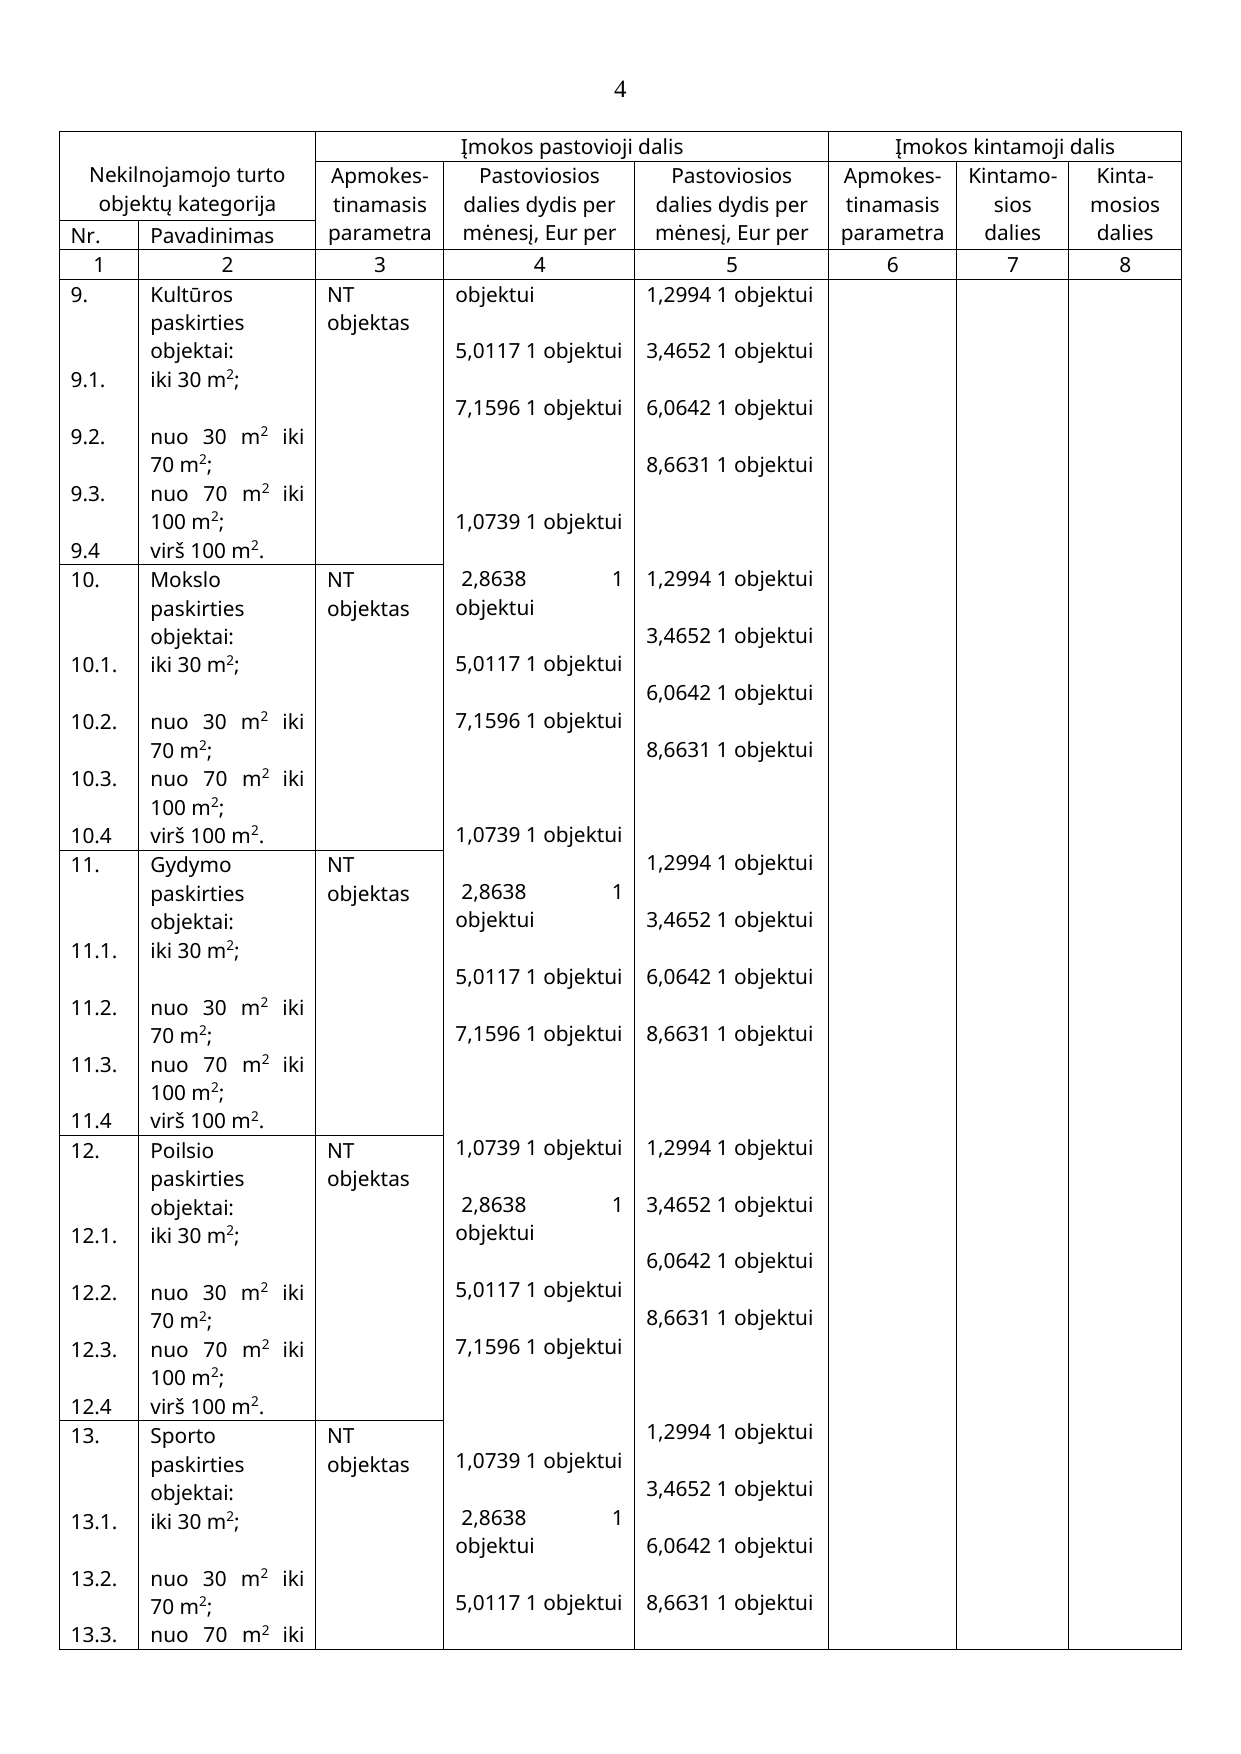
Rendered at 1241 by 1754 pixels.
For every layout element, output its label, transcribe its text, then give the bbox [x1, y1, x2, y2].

table_cell Sporto paskirties objektai: iki 30 m2; nuo 30 m2 iki 70 m2; nuo 70 m2 iki [139, 1421, 315, 1649]
table_cell [957, 280, 1068, 1649]
table_cell 6 [829, 250, 956, 279]
table_cell [1069, 280, 1181, 1649]
table_cell Kintamo- sios dalies dydis, Eur per mėn. be PVM [957, 162, 1068, 249]
table_cell 3 [316, 250, 443, 279]
table_cell 11. 11.1. 11.2. 11.3. 11.4 [60, 851, 138, 1135]
table_cell NT objektas [316, 851, 443, 1135]
table_cell NT objektas [316, 1421, 443, 1649]
table_cell Pavadinimas [139, 221, 315, 249]
table_cell 13. 13.1. 13.2. 13.3. [60, 1421, 138, 1649]
table_cell NT objektas [316, 565, 443, 849]
table_cell [829, 280, 956, 1649]
table_cell 4 [444, 250, 634, 279]
table_cell 1,2994 1 objektui 3,4652 1 objektui 6,0642 1 objektui 8,6631 1 objektui 1,2994 1 objektui 3,4652 1 objektui 6,0642 1 objektui 8,6631 1 objektui 1,2994 1 objektui 3,4652 1 objektui 6,0642 1 objektui 8,6631 1 objektui 1,2994 1 objektui 3,4652 1 objektui 6,0642 1 objektui 8,6631 1 objektui 1,2994 1 objektui 3,4652 1 objektui 6,0642 1 objektui 8,6631 1 objektui [635, 280, 828, 1649]
table_cell Kinta-mosios dalies dydis, Eur per mėn. su PVM [1069, 162, 1181, 249]
table_cell 7 [957, 250, 1068, 279]
table_cell Pastoviosios dalies dydis per mėnesį, Eur per mėn. su PVM [635, 162, 828, 249]
table_cell Nr. [60, 221, 138, 249]
table_cell 5 [635, 250, 828, 279]
table_cell Kultūros paskirties objektai: iki 30 m2; nuo 30 m2 iki 70 m2; nuo 70 m2 iki 100 m2; virš 100 m2. [139, 280, 315, 564]
table_cell 2 [139, 250, 315, 279]
table_cell NT objektas [316, 280, 443, 564]
table_cell Apmokes-tinamasis parametras [829, 162, 956, 249]
table_cell 1,0739 1 objektui 2,8638 1 objektui 5,0117 1 objektui 7,1596 1 objektui 1,0739 1 objektui 2,8638 1 objektui 5,0117 1 objektui 7,1596 1 objektui 1,0739 1 objektui 2,8638 1 objektui 5,0117 1 objektui 7,1596 1 objektui 1,0739 1 objektui 2,8638 1 objektui 5,0117 1 objektui 7,1596 1 objektui 1,0739 1 objektui 2,8638 1 objektui 5,0117 1 objektui 7,1596 1 objektui 1,0739 1 objektui 2,8638 1 objektui 5,0117 1 objektui 7,1596 1 objektui 1,0739 1 objektui 2,8638 1 objektui 5,0117 1 objektui 7,1596 1 objektui 1,0739 1 objektui 2,8638 1 objektui 5,0117 1 objektui 7,1596 1 objektui 1,0739 1 objektui 2,8638 1 objektui 5,0117 1 objektui 7,1596 1 objektui 1,0739 1 objektui 2,8638 1 objektui 5,0117 1 objektui 7,1596 1 objektui 1,0739 1 objektui 2,8638 1 objektui 5,0117 1 objektui 7,1596 1 objektui 1,0739 1 objektui 2,8638 1 objektui 5,0117 1 objektui 7,1596 1 objektui 1,0739 1 objektui 2,8638 1 objektui 5,0117 1 objektui 7,1596 1 objektui 1,0739 1 objektui 2,8638 1 objektui 5,0117 1 objektui 7,1596 1 objektui 1,0739 1 objektui 2,8638 1 objektui 5,0117 1 objektui 7,1596 1 objektui 1,0739 1 objektui 2,8638 1 objektui 5,0117 1 objektui 7,1596 1 objektui 0,07150 1 objektui 0,07150 1 objektui [444, 280, 634, 1649]
table_cell Gydymo paskirties objektai: iki 30 m2; nuo 30 m2 iki 70 m2; nuo 70 m2 iki 100 m2; virš 100 m2. [139, 851, 315, 1135]
table_cell Pastoviosios dalies dydis per mėnesį, Eur per mėn. be PVM [444, 162, 634, 249]
table_cell 12. 12.1. 12.2. 12.3. 12.4 [60, 1136, 138, 1420]
table_cell NT objektas [316, 1136, 443, 1420]
table_cell Mokslo paskirties objektai: iki 30 m2; nuo 30 m2 iki 70 m2; nuo 70 m2 iki 100 m2; virš 100 m2. [139, 565, 315, 849]
table_cell Poilsio paskirties objektai: iki 30 m2; nuo 30 m2 iki 70 m2; nuo 70 m2 iki 100 m2; virš 100 m2. [139, 1136, 315, 1420]
table_cell 1 [60, 250, 138, 279]
table_header Įmokos pastovioji dalis [316, 132, 828, 161]
table_cell 9. 9.1. 9.2. 9.3. 9.4 [60, 280, 138, 564]
table_cell 8 [1069, 250, 1181, 279]
table_cell 10. 10.1. 10.2. 10.3. 10.4 [60, 565, 138, 849]
table_header Nekilnojamojo turto objektų kategorija [60, 132, 315, 220]
table_cell Apmokes-tinamasis parametras [316, 162, 443, 249]
table_header Įmokos kintamoji dalis [829, 132, 1181, 161]
